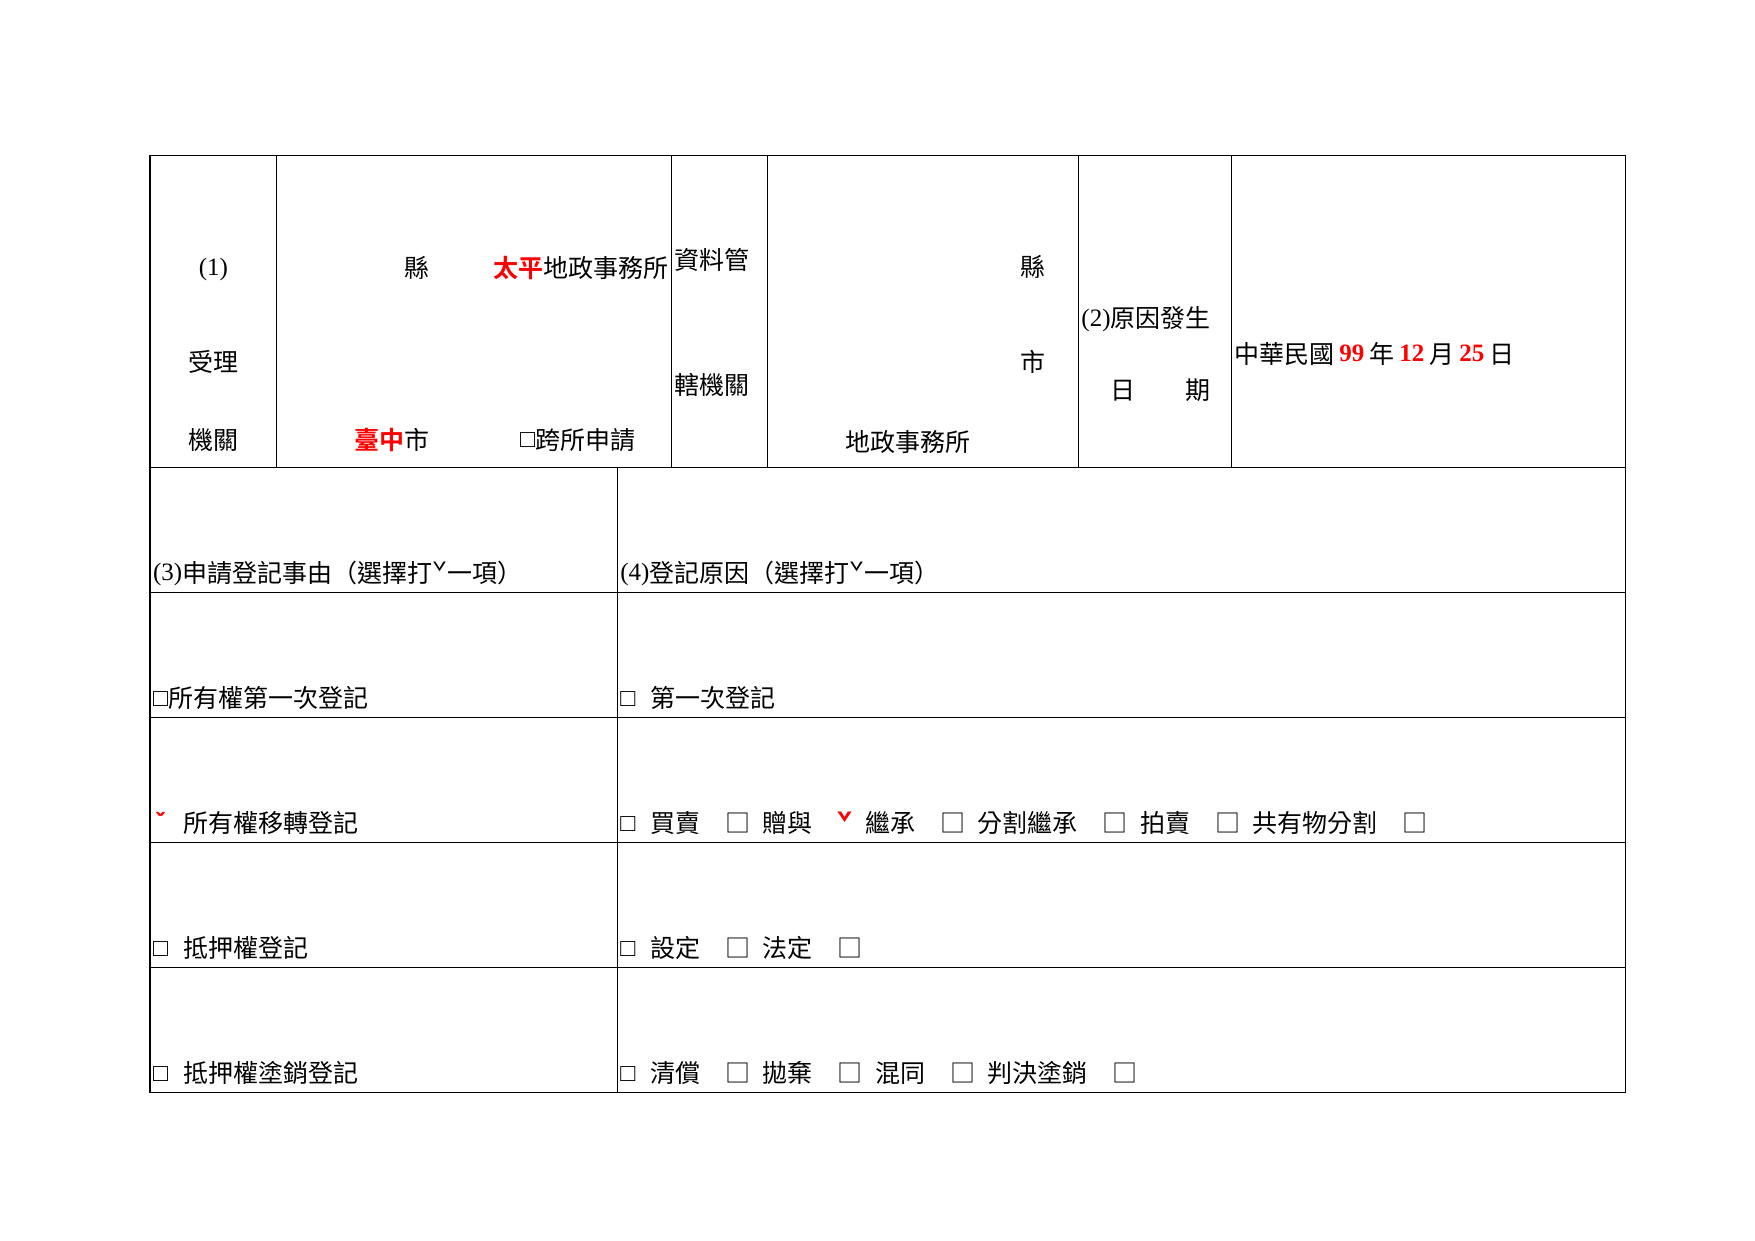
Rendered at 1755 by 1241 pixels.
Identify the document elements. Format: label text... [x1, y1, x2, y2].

table_cell □ 清償 □ 拋棄 □ 混同 □ 判決塗銷 □ [618, 968, 1625, 1092]
table_cell (4)登記原因（選擇打ˇ一項） [618, 468, 1625, 592]
table_cell □ 抵押權登記 [151, 843, 617, 967]
table_cell 縣 臺中市 [277, 156, 432, 467]
table_cell (2)原因發生 日 期 [1079, 156, 1231, 467]
table_cell 太平地政事務所 □跨所申請 [433, 156, 671, 467]
table_cell □ 第一次登記 [618, 593, 1625, 717]
table_cell □所有權第一次登記 [151, 593, 617, 717]
table_cell 縣 市 地政事務所 [768, 156, 1078, 467]
table_cell □ 抵押權塗銷登記 [151, 968, 617, 1092]
table_cell 中華民國99年12月25日 [1232, 156, 1625, 467]
table_cell (3)申請登記事由（選擇打ˇ一項） [151, 468, 617, 592]
table_cell 資料管 轄機關 [672, 156, 767, 467]
table_cell (1) 受理 機關 [151, 156, 276, 467]
table_cell ˇ 所有權移轉登記 [151, 718, 617, 842]
table_cell □ 設定 □ 法定 □ [618, 843, 1625, 967]
table_cell □ 買賣 □ 贈與 ˇ 繼承 □ 分割繼承 □ 拍賣 □ 共有物分割 □ [618, 718, 1625, 842]
